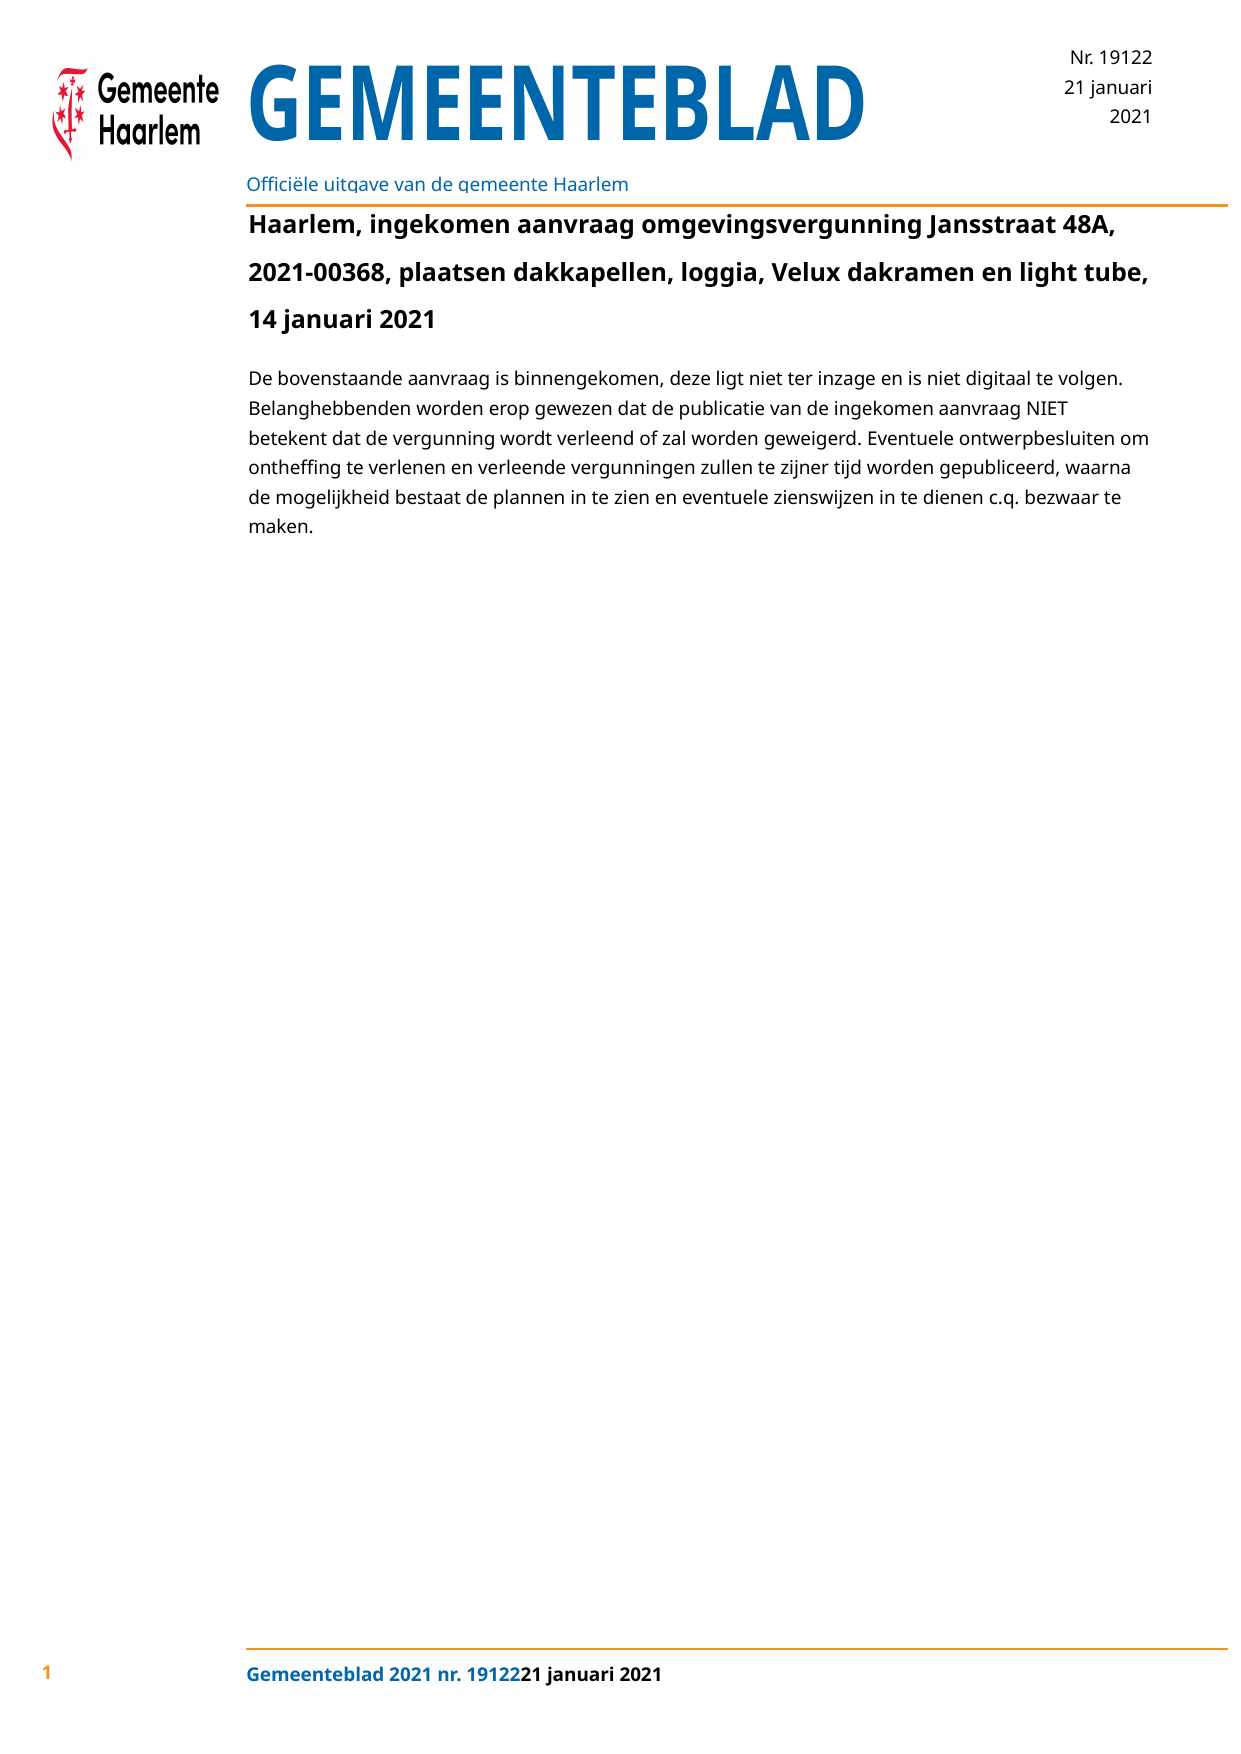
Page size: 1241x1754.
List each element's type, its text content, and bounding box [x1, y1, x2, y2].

picture [41, 47, 231, 172]
text De bovenstaande aanvraag is binnengekomen, deze ligt niet ter inzage en is niet digitaal te volgen. Belanghebbenden worden erop gewezen dat de publicatie van de ingekomen aanvraag NIET betekent dat de vergunning wordt verleend of zal worden geweigerd. Eventuele ontwerpbesluiten om ontheffing te verlenen en verleende vergunningen zullen te zijner tijd worden gepubliceerd, waarna de mogelijkheid bestaat de plannen in te zien en eventuele zienswijzen in te dienen c.q. bezwaar te maken. [248, 366, 1152, 539]
text Haarlem, ingekomen aanvraag omgevingsvergunning Jansstraat 48A, 2021-00368, plaatsen dakkapellen, loggia, Velux dakramen en light tube, 14 januari 2021 [248, 207, 1152, 336]
